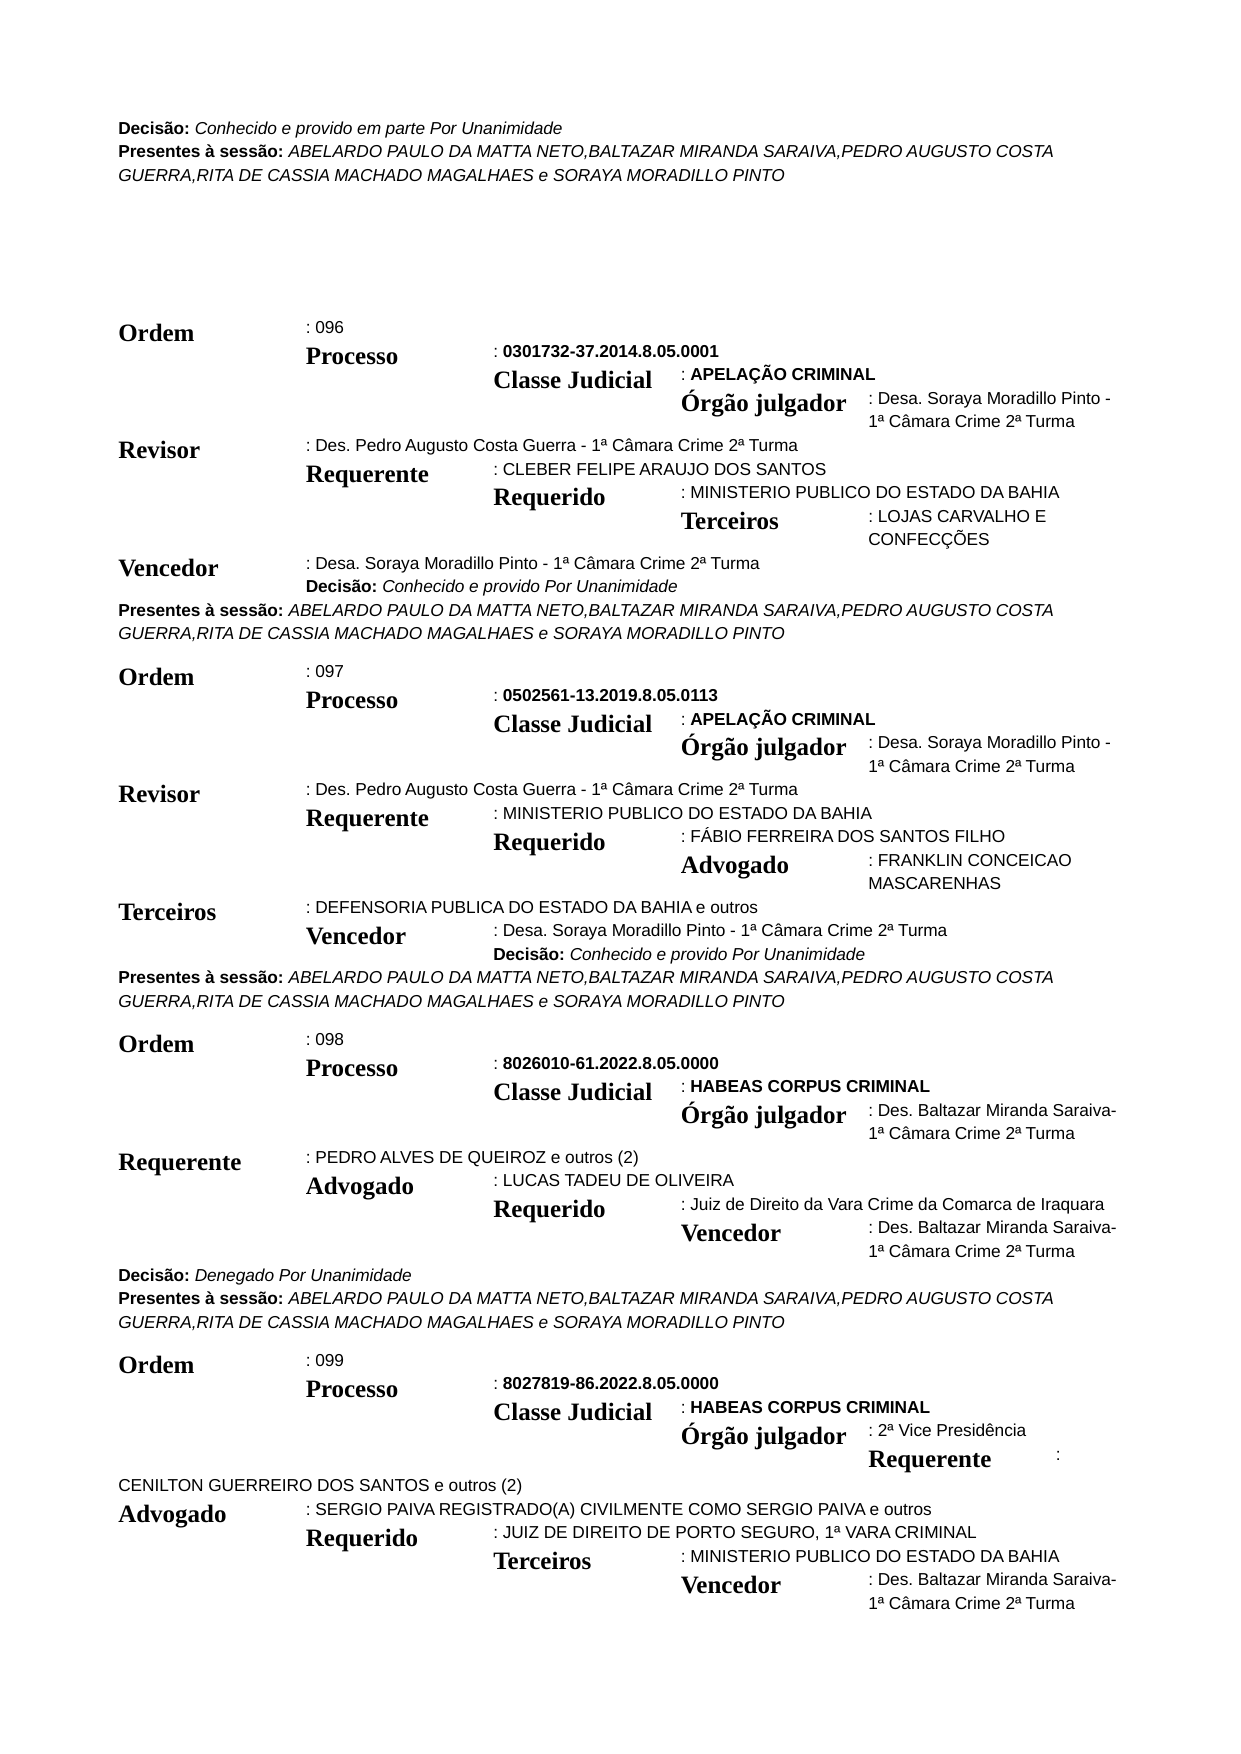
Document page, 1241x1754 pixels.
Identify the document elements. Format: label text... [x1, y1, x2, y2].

text Processo [306, 1374, 493, 1402]
text Terceiros [493, 1546, 681, 1575]
text : CENILTON GUERREIRO DOS SANTOS e outros (2) [118, 1444, 1122, 1495]
text : HABEAS CORPUS CRIMINAL [681, 1077, 1122, 1096]
text Requerido [493, 827, 681, 855]
text [118, 1194, 493, 1214]
text Presentes à sessão: ABELARDO PAULO DA MATTA NETO,BALTAZAR MIRANDA SARAIVA,PEDRO AUGUSTO COSTA GUERRA,RITA DE CASSIA MACHADO MAGALHAES e SORAYA MORADILLO PINTO [118, 1288, 1122, 1332]
text Requerente [868, 1444, 1056, 1473]
text Advogado [681, 850, 868, 879]
text [118, 1381, 306, 1393]
text Presentes à sessão: ABELARDO PAULO DA MATTA NETO,BALTAZAR MIRANDA SARAIVA,PEDRO AUGUSTO COSTA GUERRA,RITA DE CASSIA MACHADO MAGALHAES e SORAYA MORADILLO PINTO [118, 142, 1122, 185]
text : CLEBER FELIPE ARAUJO DOS SANTOS [493, 459, 1122, 479]
text : 0502561-13.2019.8.05.0113 [493, 685, 1122, 705]
text Ordem [118, 1350, 306, 1379]
text : Desa. Soraya Moradillo Pinto - 1ª Câmara Crime 2ª Turma [306, 553, 1122, 573]
text [118, 349, 306, 361]
text Órgão julgador [681, 732, 868, 761]
text : Juiz de Direito da Vara Crime da Comarca de Iraquara [681, 1194, 1122, 1214]
text : FRANKLIN CONCEICAO MASCARENHAS [118, 850, 1122, 893]
text [118, 1077, 493, 1096]
text : 2ª Vice Presidência [868, 1421, 1122, 1441]
text [118, 482, 493, 502]
text : JUIZ DE DIREITO DE PORTO SEGURO, 1ª VARA CRIMINAL [493, 1523, 1122, 1542]
text Requerente [306, 459, 493, 488]
text : LOJAS CARVALHO E CONFECÇÕES [118, 506, 1122, 549]
text : APELAÇÃO CRIMINAL [681, 365, 1122, 384]
text : DEFENSORIA PUBLICA DO ESTADO DA BAHIA e outros [306, 897, 1122, 917]
text Revisor [118, 435, 306, 464]
text : MINISTERIO PUBLICO DO ESTADO DA BAHIA [681, 482, 1122, 502]
text [118, 1546, 493, 1566]
text : APELAÇÃO CRIMINAL [681, 709, 1122, 729]
text Órgão julgador [681, 1421, 868, 1449]
text Vencedor [306, 921, 493, 949]
text [118, 1421, 681, 1441]
text Vencedor [118, 553, 306, 582]
text [118, 1178, 306, 1191]
text Requerido [306, 1523, 493, 1551]
text Classe Judicial [493, 709, 681, 738]
text Vencedor [681, 1570, 868, 1598]
text [118, 928, 306, 941]
text Vencedor [681, 1218, 868, 1247]
text Requerido [493, 482, 681, 511]
text [118, 709, 493, 729]
text : Des. Baltazar Miranda Saraiva- 1ª Câmara Crime 2ª Turma [118, 1218, 1122, 1261]
text Processo [306, 1053, 493, 1082]
text Requerente [306, 803, 493, 832]
text : 098 [306, 1029, 1122, 1049]
text Ordem [118, 1029, 306, 1058]
text : MINISTERIO PUBLICO DO ESTADO DA BAHIA [681, 1546, 1122, 1566]
text : 099 [306, 1350, 1122, 1370]
text Presentes à sessão: ABELARDO PAULO DA MATTA NETO,BALTAZAR MIRANDA SARAIVA,PEDRO AUGUSTO COSTA GUERRA,RITA DE CASSIA MACHADO MAGALHAES e SORAYA MORADILLO PINTO [118, 600, 1122, 643]
text Classe Judicial [493, 1077, 681, 1105]
text Decisão: Conhecido e provido em parte Por Unanimidade [118, 118, 1122, 138]
text Requerente [118, 1147, 306, 1176]
text : 8027819-86.2022.8.05.0000 [493, 1374, 1122, 1393]
text Terceiros [681, 506, 868, 535]
text [118, 827, 493, 846]
text Processo [306, 341, 493, 370]
text [118, 467, 306, 479]
text Processo [306, 685, 493, 714]
text : LUCAS TADEU DE OLIVEIRA [493, 1171, 1122, 1191]
text [118, 811, 306, 823]
text : Des. Pedro Augusto Costa Guerra - 1ª Câmara Crime 2ª Turma [306, 435, 1122, 455]
text Decisão: Denegado Por Unanimidade [118, 1265, 1122, 1285]
text Revisor [118, 779, 306, 808]
text Órgão julgador [681, 1100, 868, 1129]
text [118, 1397, 493, 1417]
text : Des. Baltazar Miranda Saraiva- 1ª Câmara Crime 2ª Turma [118, 1570, 1122, 1613]
text : Desa. Soraya Moradillo Pinto - 1ª Câmara Crime 2ª Turma [118, 388, 1122, 432]
text : SERGIO PAIVA REGISTRADO(A) CIVILMENTE COMO SERGIO PAIVA e outros [306, 1499, 1122, 1519]
text Advogado [306, 1171, 493, 1199]
text Ordem [118, 318, 306, 346]
text : Desa. Soraya Moradillo Pinto - 1ª Câmara Crime 2ª Turma [493, 921, 1122, 941]
text [118, 693, 306, 705]
text : PEDRO ALVES DE QUEIROZ e outros (2) [306, 1147, 1122, 1167]
text : Des. Baltazar Miranda Saraiva- 1ª Câmara Crime 2ª Turma [118, 1100, 1122, 1143]
text : 0301732-37.2014.8.05.0001 [493, 341, 1122, 361]
text Decisão: Conhecido e provido Por Unanimidade [118, 577, 1122, 596]
text : HABEAS CORPUS CRIMINAL [681, 1397, 1122, 1417]
text Requerido [493, 1194, 681, 1223]
text Ordem [118, 662, 306, 691]
text : 8026010-61.2022.8.05.0000 [493, 1053, 1122, 1073]
text : 097 [306, 662, 1122, 682]
text Classe Judicial [493, 1397, 681, 1426]
text Terceiros [118, 897, 306, 926]
text Classe Judicial [493, 365, 681, 393]
text [118, 365, 493, 384]
text Órgão julgador [681, 388, 868, 417]
text [118, 1061, 306, 1073]
text : 096 [306, 318, 1122, 337]
text [118, 1530, 306, 1542]
text : Des. Pedro Augusto Costa Guerra - 1ª Câmara Crime 2ª Turma [306, 779, 1122, 799]
text Decisão: Conhecido e provido Por Unanimidade [118, 944, 1122, 964]
text : FÁBIO FERREIRA DOS SANTOS FILHO [681, 827, 1122, 846]
text Advogado [118, 1499, 306, 1528]
text : Desa. Soraya Moradillo Pinto - 1ª Câmara Crime 2ª Turma [118, 732, 1122, 776]
text : MINISTERIO PUBLICO DO ESTADO DA BAHIA [493, 803, 1122, 823]
text Presentes à sessão: ABELARDO PAULO DA MATTA NETO,BALTAZAR MIRANDA SARAIVA,PEDRO AUGUSTO COSTA GUERRA,RITA DE CASSIA MACHADO MAGALHAES e SORAYA MORADILLO PINTO [118, 968, 1122, 1011]
